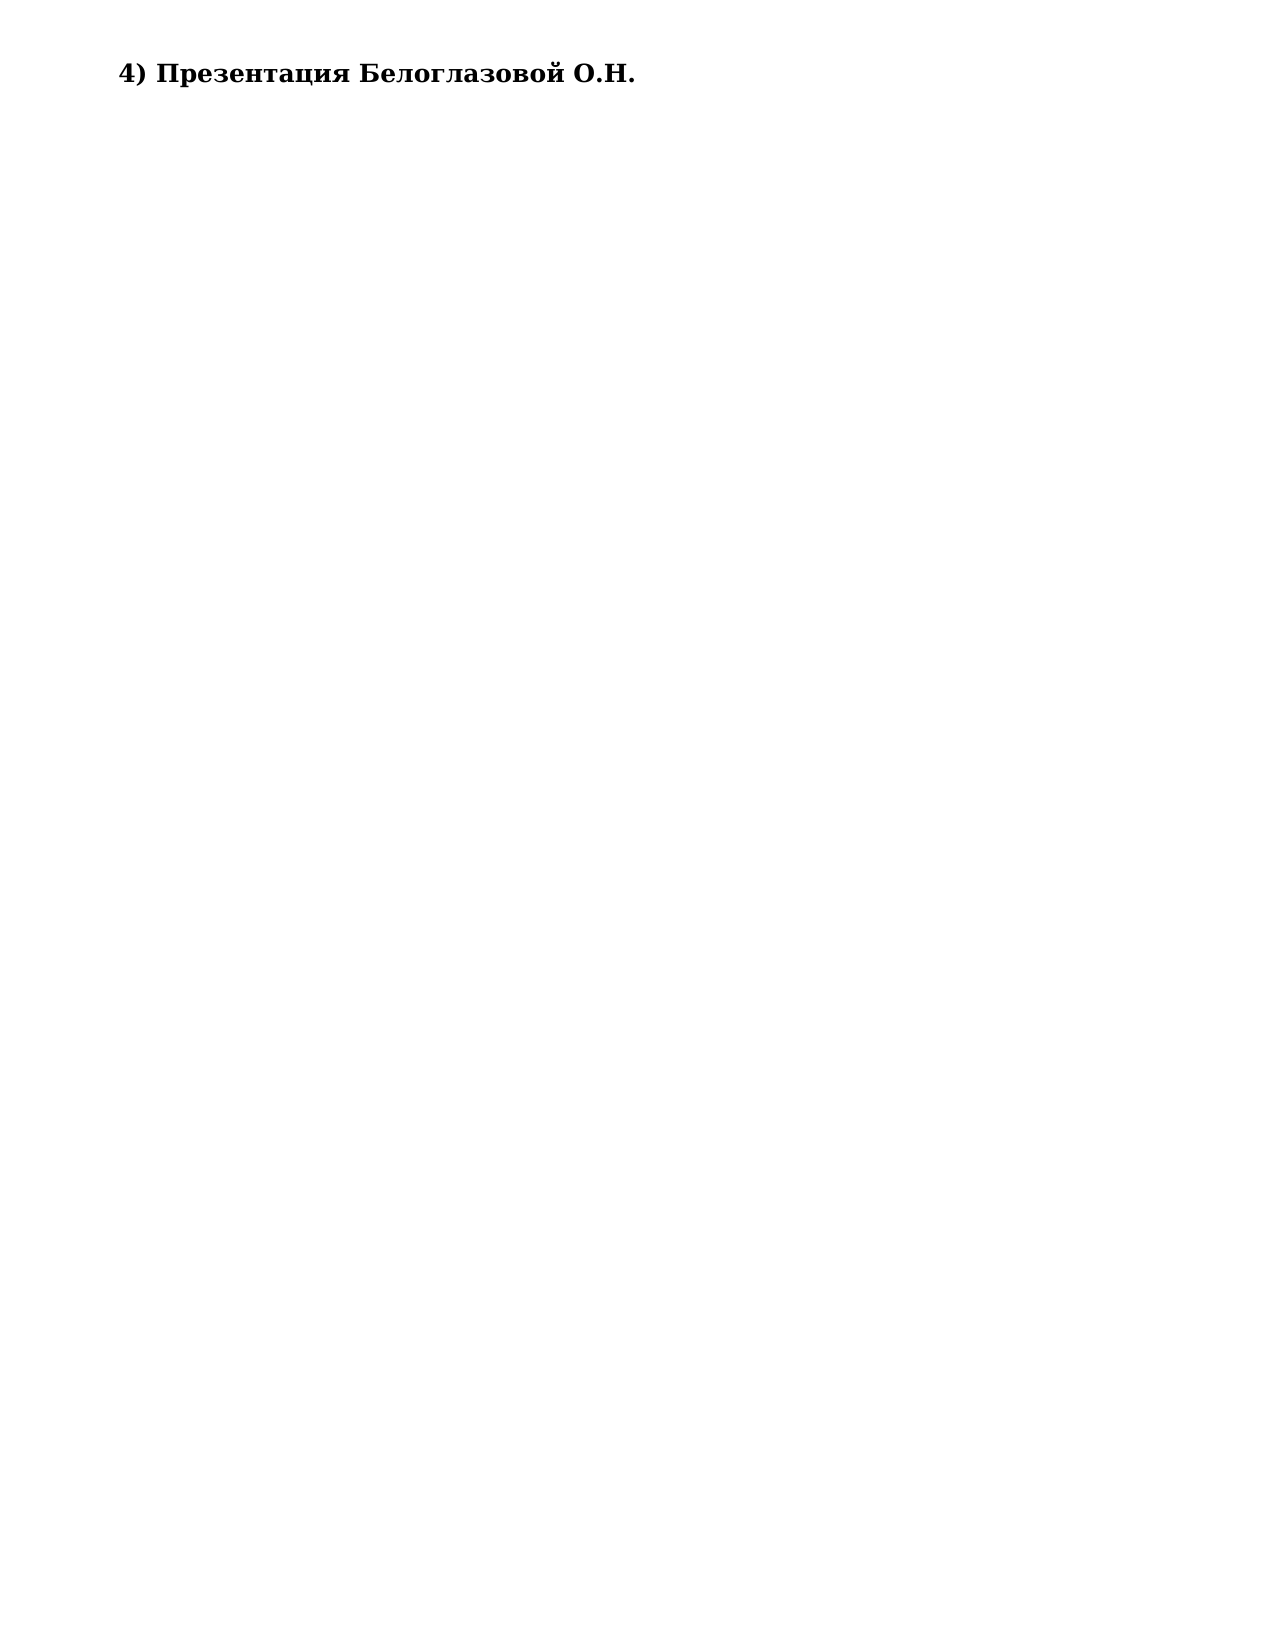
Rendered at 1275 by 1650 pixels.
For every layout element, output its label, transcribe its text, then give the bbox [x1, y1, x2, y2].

subtitle 4) Презентация Белоглазовой О.Н. [118, 59, 1216, 88]
